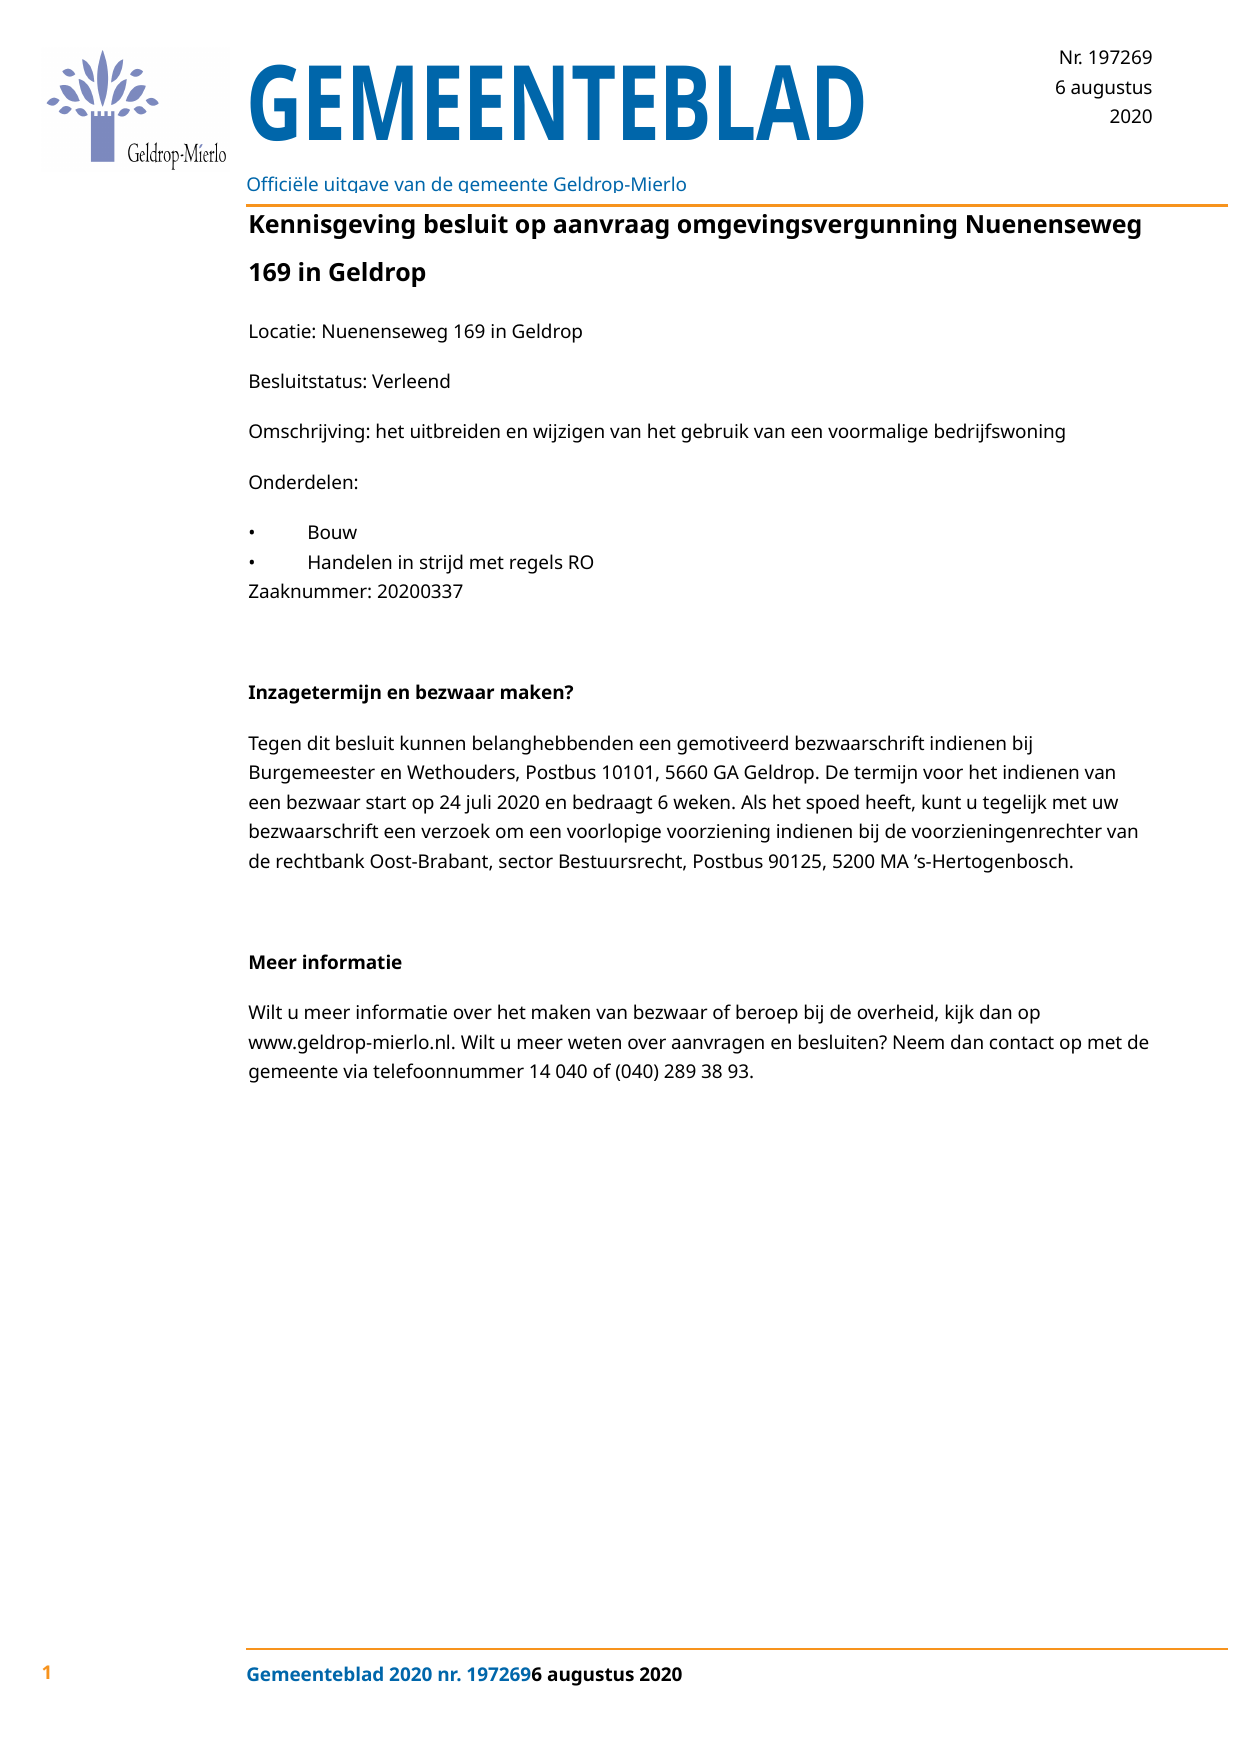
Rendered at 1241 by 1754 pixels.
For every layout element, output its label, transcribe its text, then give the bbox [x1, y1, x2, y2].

text Locatie: Nuenenseweg 169 in Geldrop [248, 318, 1152, 344]
picture [41, 47, 231, 172]
text Wilt u meer informatie over het maken van bezwaar of beroep bij de overheid, kijk dan op www.geldrop-mierlo.nl. Wilt u meer weten over aanvragen en besluiten? Neem dan contact op met de gemeente via telefoonnummer 14 040 of (040) 289 38 93. [248, 999, 1152, 1084]
text Onderdelen: [248, 469, 1152, 495]
text Besluitstatus: Verleend [248, 368, 1152, 394]
text Inzagetermijn en bezwaar maken? [248, 679, 1152, 705]
text Tegen dit besluit kunnen belanghebbenden een gemotiveerd bezwaarschrift indienen bij Burgemeester en Wethouders, Postbus 10101, 5660 GA Geldrop. De termijn voor het indienen van een bezwaar start op 24 juli 2020 en bedraagt 6 weken. Als het spoed heeft, kunt u tegelijk met uw bezwaarschrift een verzoek om een voorlopige voorziening indienen bij de voorzieningenrechter van de rechtbank Oost-Brabant, sector Bestuursrecht, Postbus 90125, 5200 MA ’s-Hertogenbosch. [248, 730, 1152, 874]
list Handelen in strijd met regels RO [248, 549, 1152, 575]
text Omschrijving: het uitbreiden en wijzigen van het gebruik van een voormalige bedrijfswoning [248, 419, 1152, 444]
text Zaaknummer: 20200337 [248, 579, 1152, 604]
text Kennisgeving besluit op aanvraag omgevingsvergunning Nuenenseweg 169 in Geldrop [248, 207, 1152, 288]
list Bouw [248, 519, 1152, 545]
text Meer informatie [248, 949, 1152, 975]
